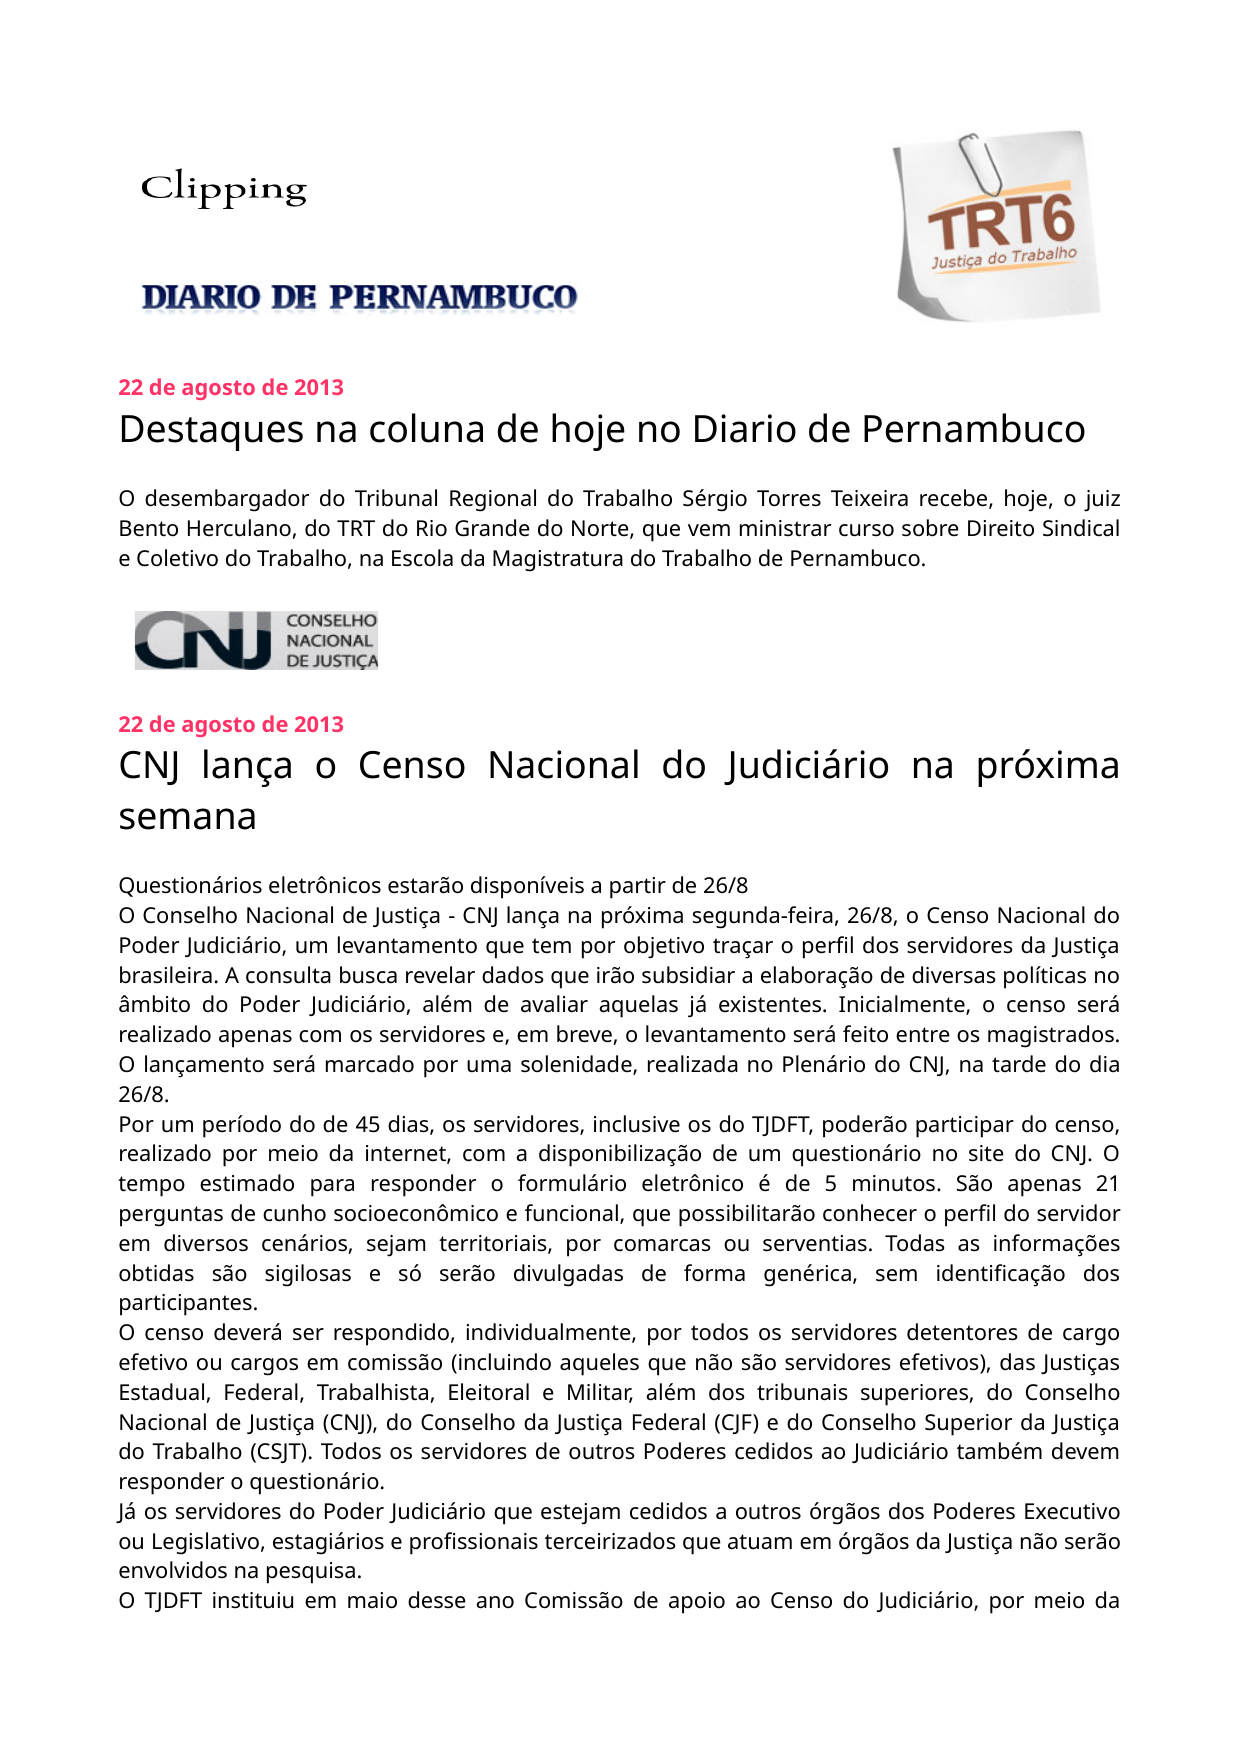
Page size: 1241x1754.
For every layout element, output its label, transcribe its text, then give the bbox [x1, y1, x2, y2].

text O desembargador do Tribunal Regional do Trabalho Sérgio Torres Teixeira recebe, hoje, o juiz Bento Herculano, do TRT do Rio Grande do Norte, que vem ministrar curso sobre Direito Sindical e Coletivo do Trabalho, na Escola da Magistratura do Trabalho de Pernambuco. [118, 483, 1122, 572]
text Destaques na coluna de hoje no Diario de Pernambuco [118, 402, 1122, 453]
picture [869, 119, 1136, 332]
text 22 de agosto de 2013 [118, 708, 1122, 738]
text Questionários eletrônicos estarão disponíveis a partir de 26/8 [118, 870, 1122, 900]
text CNJ lança o Censo Nacional do Judiciário na próxima semana [118, 738, 1122, 840]
picture [134, 156, 331, 217]
text O TJDFT instituiu em maio desse ano Comissão de apoio ao Censo do Judiciário, por meio da [118, 1585, 1122, 1615]
text Por um período do de 45 dias, os servidores, inclusive os do TJDFT, poderão participar do censo, realizado por meio da internet, com a disponibilização de um questionário no site do CNJ. O tempo estimado para responder o formulário eletrônico é de 5 minutos. São apenas 21 perguntas de cunho socioeconômico e funcional, que possibilitarão conhecer o perfil do servidor em diversos cenários, sejam territoriais, por comarcas ou serventias. Todas as informações obtidas são sigilosas e só serão divulgadas de forma genérica, sem identificação dos participantes. [118, 1108, 1122, 1317]
text O censo deverá ser respondido, individualmente, por todos os servidores detentores de cargo efetivo ou cargos em comissão (incluindo aqueles que não são servidores efetivos), das Justiças Estadual, Federal, Trabalhista, Eleitoral e Militar, além dos tribunais superiores, do Conselho Nacional de Justiça (CNJ), do Conselho da Justiça Federal (CJF) e do Conselho Superior da Justiça do Trabalho (CSJT). Todos os servidores de outros Poderes cedidos ao Judiciário também devem responder o questionário. [118, 1317, 1122, 1496]
text Já os servidores do Poder Judiciário que estejam cedidos a outros órgãos dos Poderes Executivo ou Legislativo, estagiários e profissionais terceirizados que atuam em órgãos da Justiça não serão envolvidos na pesquisa. [118, 1496, 1122, 1585]
picture [134, 264, 600, 334]
text O Conselho Nacional de Justiça - CNJ lança na próxima segunda-feira, 26/8, o Censo Nacional do Poder Judiciário, um levantamento que tem por objetivo traçar o perfil dos servidores da Justiça brasileira. A consulta busca revelar dados que irão subsidiar a elaboração de diversas políticas no âmbito do Poder Judiciário, além de avaliar aquelas já existentes. Inicialmente, o censo será realizado apenas com os servidores e, em breve, o levantamento será feito entre os magistrados. O lançamento será marcado por uma solenidade, realizada no Plenário do CNJ, na tarde do dia 26/8. [118, 900, 1122, 1108]
text 22 de agosto de 2013 [118, 372, 1122, 402]
picture [134, 611, 379, 670]
